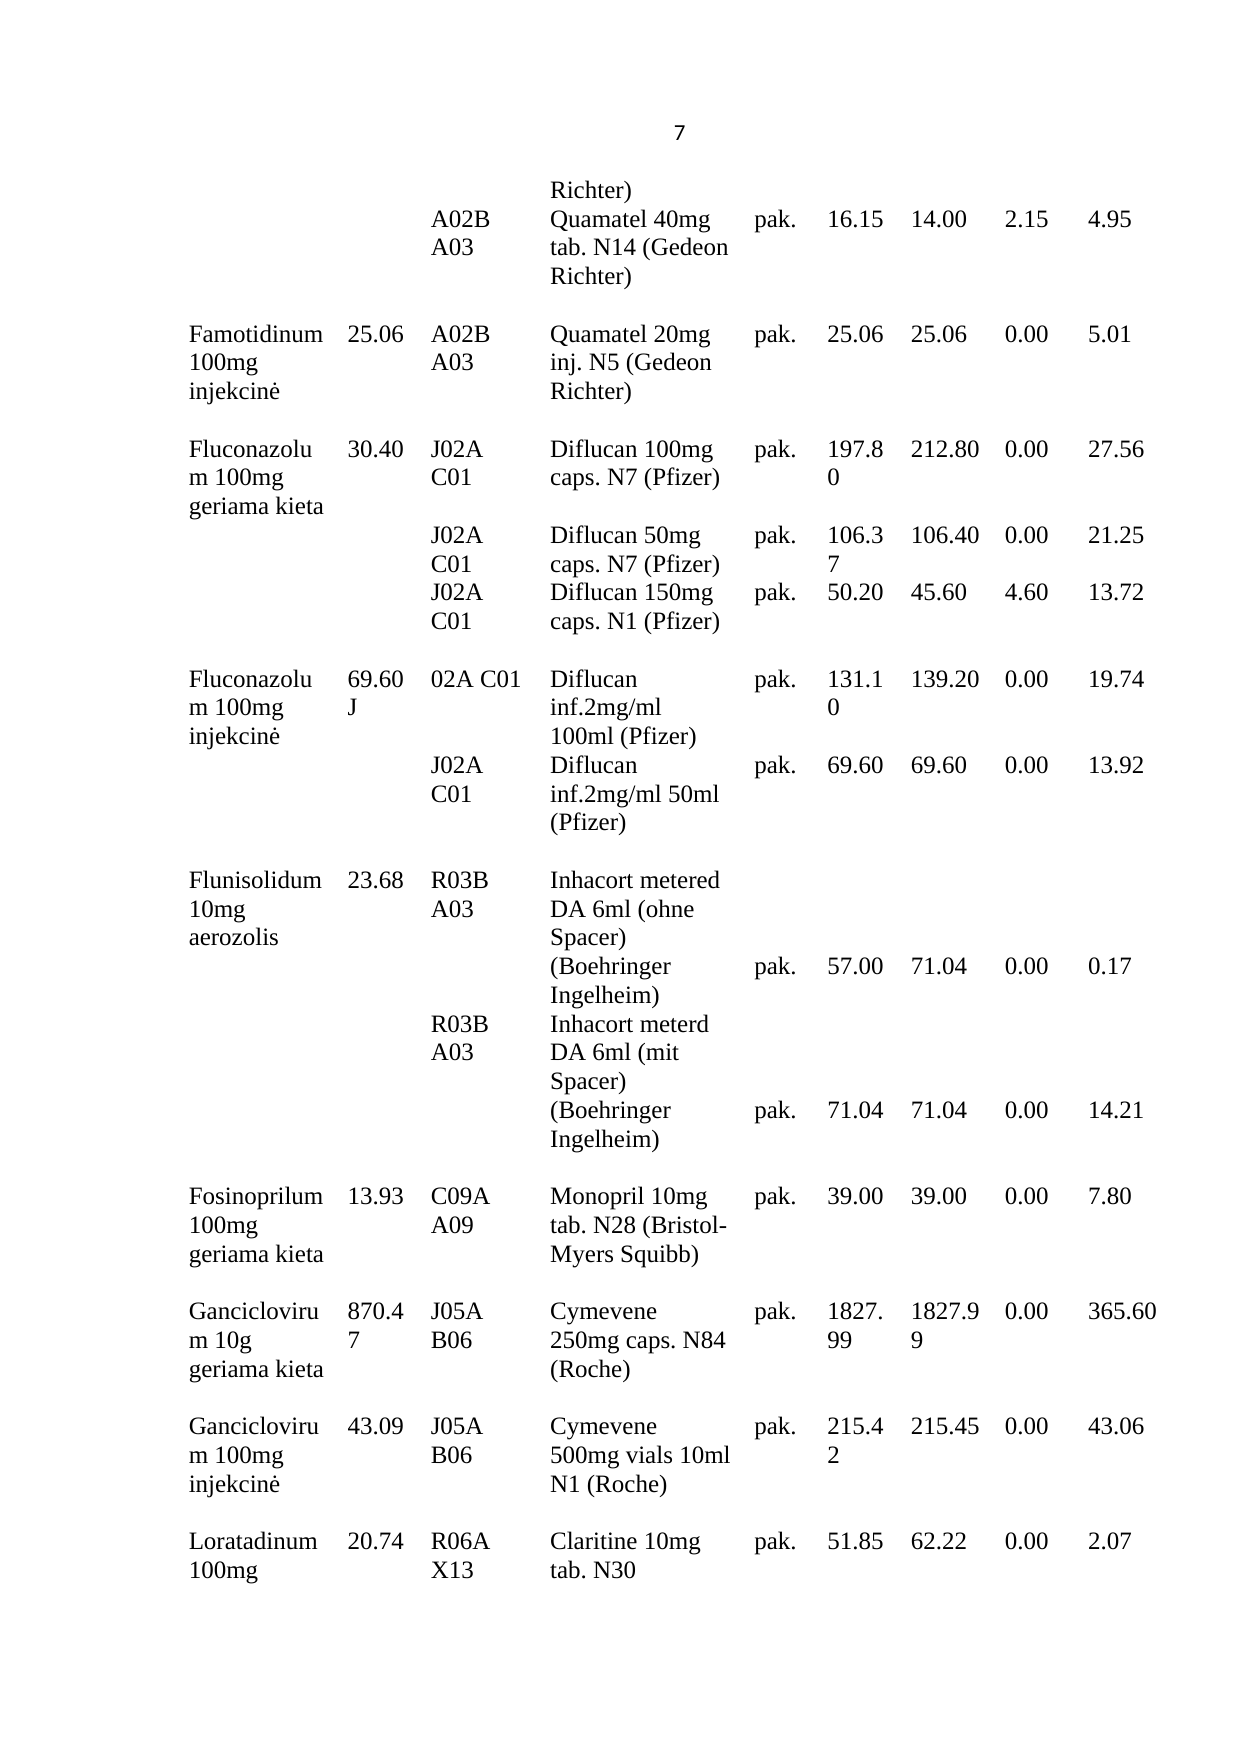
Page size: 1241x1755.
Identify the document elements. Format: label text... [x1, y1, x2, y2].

table_cell [899, 1153, 993, 1181]
table_cell pak. [743, 1526, 816, 1584]
table_cell [1077, 1268, 1181, 1296]
table_cell 870.47 [336, 1296, 419, 1382]
table_cell Diflucan 100mg caps. N7 (Pfizer) [539, 434, 743, 520]
table_cell 13.92 [1077, 750, 1181, 836]
table_cell J05A B06 [419, 1411, 539, 1497]
table_cell [177, 951, 336, 1009]
table_cell [993, 1268, 1077, 1296]
table_cell 215.45 [899, 1411, 993, 1497]
table_cell J05A B06 [419, 1296, 539, 1382]
table_cell 20.74 [336, 1526, 419, 1584]
table_cell Fluconazolum 100mg injekcinė [177, 664, 336, 750]
table_cell [539, 1268, 743, 1296]
table_cell pak. [743, 750, 816, 836]
table_cell pak. [743, 951, 816, 1009]
table_cell 0.00 [993, 1526, 1077, 1584]
table_cell [899, 405, 993, 434]
table_cell [899, 635, 993, 664]
table_cell [993, 1498, 1077, 1526]
table_cell [993, 1153, 1077, 1181]
table_cell [539, 1153, 743, 1181]
table_cell 39.00 [899, 1181, 993, 1267]
table_cell [1077, 1498, 1181, 1526]
table_cell Diflucan 150mg caps. N1 (Pfizer) [539, 578, 743, 635]
table_cell 2.07 [1077, 1526, 1181, 1584]
table_cell [993, 836, 1077, 865]
table_cell [816, 290, 899, 319]
table_cell [816, 405, 899, 434]
table_cell 69.60 J [336, 664, 419, 750]
table_cell [1077, 865, 1181, 951]
table_cell [336, 578, 419, 635]
table_cell [743, 635, 816, 664]
table_cell 39.00 [816, 1181, 899, 1267]
table_cell [743, 1498, 816, 1526]
table_cell Monopril 10mg tab. N28 (Bristol-Myers Squibb) [539, 1181, 743, 1267]
table_cell [177, 836, 336, 865]
table_cell [177, 1009, 336, 1095]
table_cell Ganciclovirum 10g geriama kieta [177, 1296, 336, 1382]
table_cell 0.00 [993, 750, 1077, 836]
table_cell [899, 1268, 993, 1296]
table_cell [539, 1383, 743, 1411]
table_cell [336, 405, 419, 434]
table_cell [177, 1268, 336, 1296]
table_cell [899, 865, 993, 951]
table_cell 212.80 [899, 434, 993, 520]
table_cell [419, 1268, 539, 1296]
table_cell 71.04 [816, 1095, 899, 1152]
table_cell [419, 405, 539, 434]
table_cell 62.22 [899, 1526, 993, 1584]
table_cell 131.10 [816, 664, 899, 750]
table_cell [1077, 836, 1181, 865]
table_cell 51.85 [816, 1526, 899, 1584]
table_cell [336, 836, 419, 865]
table_cell 71.04 [899, 951, 993, 1009]
table_cell 14.00 [899, 204, 993, 290]
table_cell [743, 1153, 816, 1181]
table_cell [177, 1498, 336, 1526]
table_cell [743, 1383, 816, 1411]
table_cell Ganciclovirum 100mg injekcinė [177, 1411, 336, 1497]
table_cell 43.06 [1077, 1411, 1181, 1497]
table_cell A02B A03 [419, 319, 539, 405]
table_cell [177, 520, 336, 577]
table_cell 50.20 [816, 578, 899, 635]
table_cell Diflucan inf.2mg/ml 100ml (Pfizer) [539, 664, 743, 750]
table_cell Quamatel 20mg inj. N5 (Gedeon Richter) [539, 319, 743, 405]
table_cell 215.42 [816, 1411, 899, 1497]
table_cell Cymevene 250mg caps. N84 (Roche) [539, 1296, 743, 1382]
table_cell R03B A03 [419, 1009, 539, 1095]
table_cell [419, 836, 539, 865]
table_cell [993, 405, 1077, 434]
table_cell (Boehringer Ingelheim) [539, 951, 743, 1009]
table_cell [336, 1383, 419, 1411]
table_cell [816, 1268, 899, 1296]
table_cell [419, 1153, 539, 1181]
table_cell [419, 175, 539, 204]
table_cell 0.00 [993, 664, 1077, 750]
table_cell J02A C01 [419, 520, 539, 577]
table_cell [993, 865, 1077, 951]
table_cell 1827.99 [899, 1296, 993, 1382]
table_cell [1077, 290, 1181, 319]
table_cell 30.40 [336, 434, 419, 520]
table_cell [743, 865, 816, 951]
table_cell 69.60 [899, 750, 993, 836]
table_cell 69.60 [816, 750, 899, 836]
table_cell pak. [743, 1181, 816, 1267]
table_cell [993, 1009, 1077, 1095]
table_cell Famotidinum 100mg injekcinė [177, 319, 336, 405]
table_cell 1827.99 [816, 1296, 899, 1382]
table_cell [816, 635, 899, 664]
table_cell [336, 175, 419, 204]
table_cell pak. [743, 434, 816, 520]
table_cell [899, 836, 993, 865]
table_cell [419, 1383, 539, 1411]
table_cell pak. [743, 1296, 816, 1382]
table_cell 0.00 [993, 1181, 1077, 1267]
table_cell [899, 175, 993, 204]
table_cell [1077, 1009, 1181, 1095]
table_cell J02A C01 [419, 578, 539, 635]
table_cell [336, 750, 419, 836]
table_cell [743, 836, 816, 865]
table_cell [177, 405, 336, 434]
table_cell [816, 1153, 899, 1181]
table_cell [539, 836, 743, 865]
table_cell 0.00 [993, 1095, 1077, 1152]
table_cell 13.93 [336, 1181, 419, 1267]
table_cell [743, 1268, 816, 1296]
table_cell 0.00 [993, 951, 1077, 1009]
table_cell pak. [743, 1095, 816, 1152]
table_cell Inhacort metered DA 6ml (ohne Spacer) [539, 865, 743, 951]
table_cell 106.40 [899, 520, 993, 577]
table_cell [419, 1095, 539, 1152]
table_cell [177, 750, 336, 836]
table_cell [336, 635, 419, 664]
table_cell 139.20 [899, 664, 993, 750]
table_cell 13.72 [1077, 578, 1181, 635]
table_cell [177, 175, 336, 204]
table_cell [899, 1009, 993, 1095]
table_cell [177, 290, 336, 319]
table_cell Diflucan 50mg caps. N7 (Pfizer) [539, 520, 743, 577]
table_cell 0.00 [993, 520, 1077, 577]
table_cell [993, 635, 1077, 664]
table_cell [1077, 1153, 1181, 1181]
table_cell [539, 635, 743, 664]
table_cell [419, 635, 539, 664]
table_cell pak. [743, 578, 816, 635]
table_cell 43.09 [336, 1411, 419, 1497]
table_cell [419, 1498, 539, 1526]
table_cell 45.60 [899, 578, 993, 635]
table_cell [993, 290, 1077, 319]
table_cell 57.00 [816, 951, 899, 1009]
table_cell [816, 865, 899, 951]
table_cell pak. [743, 319, 816, 405]
table_cell 106.37 [816, 520, 899, 577]
table_cell Loratadinum 100mg [177, 1526, 336, 1584]
table_cell [336, 951, 419, 1009]
table_cell Richter) [539, 175, 743, 204]
table_cell [816, 175, 899, 204]
table_cell 0.00 [993, 1411, 1077, 1497]
table_cell [899, 1383, 993, 1411]
table_cell [816, 1009, 899, 1095]
table_cell J02A C01 [419, 750, 539, 836]
table_cell [336, 1009, 419, 1095]
table_cell Fosinoprilum 100mg geriama kieta [177, 1181, 336, 1267]
table_cell 02A C01 [419, 664, 539, 750]
table_cell 197.80 [816, 434, 899, 520]
table_cell 2.15 [993, 204, 1077, 290]
table_cell 14.21 [1077, 1095, 1181, 1152]
table_cell [743, 175, 816, 204]
table_cell 7.80 [1077, 1181, 1181, 1267]
table_cell Inhacort meterd DA 6ml (mit Spacer) [539, 1009, 743, 1095]
table_cell 25.06 [899, 319, 993, 405]
table_cell [177, 635, 336, 664]
table_cell [539, 1498, 743, 1526]
table_cell pak. [743, 520, 816, 577]
table_cell Claritine 10mg tab. N30 [539, 1526, 743, 1584]
table_cell J02A C01 [419, 434, 539, 520]
table_cell [1077, 1383, 1181, 1411]
table_cell [743, 290, 816, 319]
table_cell 71.04 [899, 1095, 993, 1152]
table_cell 19.74 [1077, 664, 1181, 750]
table_cell 0.17 [1077, 951, 1181, 1009]
table_cell [177, 578, 336, 635]
table_cell [336, 1268, 419, 1296]
table_cell pak. [743, 664, 816, 750]
table_cell [539, 405, 743, 434]
table_cell 25.06 [336, 319, 419, 405]
table_cell 0.00 [993, 319, 1077, 405]
table_cell 25.06 [816, 319, 899, 405]
table_cell [419, 951, 539, 1009]
table_cell [1077, 405, 1181, 434]
table_cell [336, 1095, 419, 1152]
table_cell [816, 836, 899, 865]
table_cell 4.60 [993, 578, 1077, 635]
table_cell Cymevene 500mg vials 10ml N1 (Roche) [539, 1411, 743, 1497]
table_cell 0.00 [993, 434, 1077, 520]
table_cell [993, 175, 1077, 204]
table_cell 23.68 [336, 865, 419, 951]
table_cell [539, 290, 743, 319]
table_cell [816, 1383, 899, 1411]
table_cell [336, 520, 419, 577]
table_cell (Boehringer Ingelheim) [539, 1095, 743, 1152]
table_cell Diflucan inf.2mg/ml 50ml (Pfizer) [539, 750, 743, 836]
table_cell [419, 290, 539, 319]
table_cell R03B A03 [419, 865, 539, 951]
table_cell 16.15 [816, 204, 899, 290]
table_cell Quamatel 40mg tab. N14 (Gedeon Richter) [539, 204, 743, 290]
table_cell Fluconazolum 100mg geriama kieta [177, 434, 336, 520]
table_cell [336, 204, 419, 290]
table_cell 27.56 [1077, 434, 1181, 520]
table_cell 365.60 [1077, 1296, 1181, 1382]
table_cell [1077, 175, 1181, 204]
table_cell [336, 1498, 419, 1526]
table_cell Flunisolidum 10mg aerozolis [177, 865, 336, 951]
table_cell [1077, 635, 1181, 664]
table_cell [177, 204, 336, 290]
table_cell C09A A09 [419, 1181, 539, 1267]
table_cell [899, 290, 993, 319]
table_cell [899, 1498, 993, 1526]
table_cell [743, 1009, 816, 1095]
table_cell [336, 1153, 419, 1181]
table_cell R06A X13 [419, 1526, 539, 1584]
table_cell pak. [743, 1411, 816, 1497]
table_cell [743, 405, 816, 434]
table_cell 4.95 [1077, 204, 1181, 290]
table_cell [336, 290, 419, 319]
table_cell A02B A03 [419, 204, 539, 290]
table_cell 0.00 [993, 1296, 1077, 1382]
table_cell [816, 1498, 899, 1526]
table_cell 5.01 [1077, 319, 1181, 405]
table_cell 21.25 [1077, 520, 1181, 577]
table_cell pak. [743, 204, 816, 290]
table_cell [177, 1383, 336, 1411]
table_cell [177, 1095, 336, 1152]
table_cell [993, 1383, 1077, 1411]
table_cell [177, 1153, 336, 1181]
